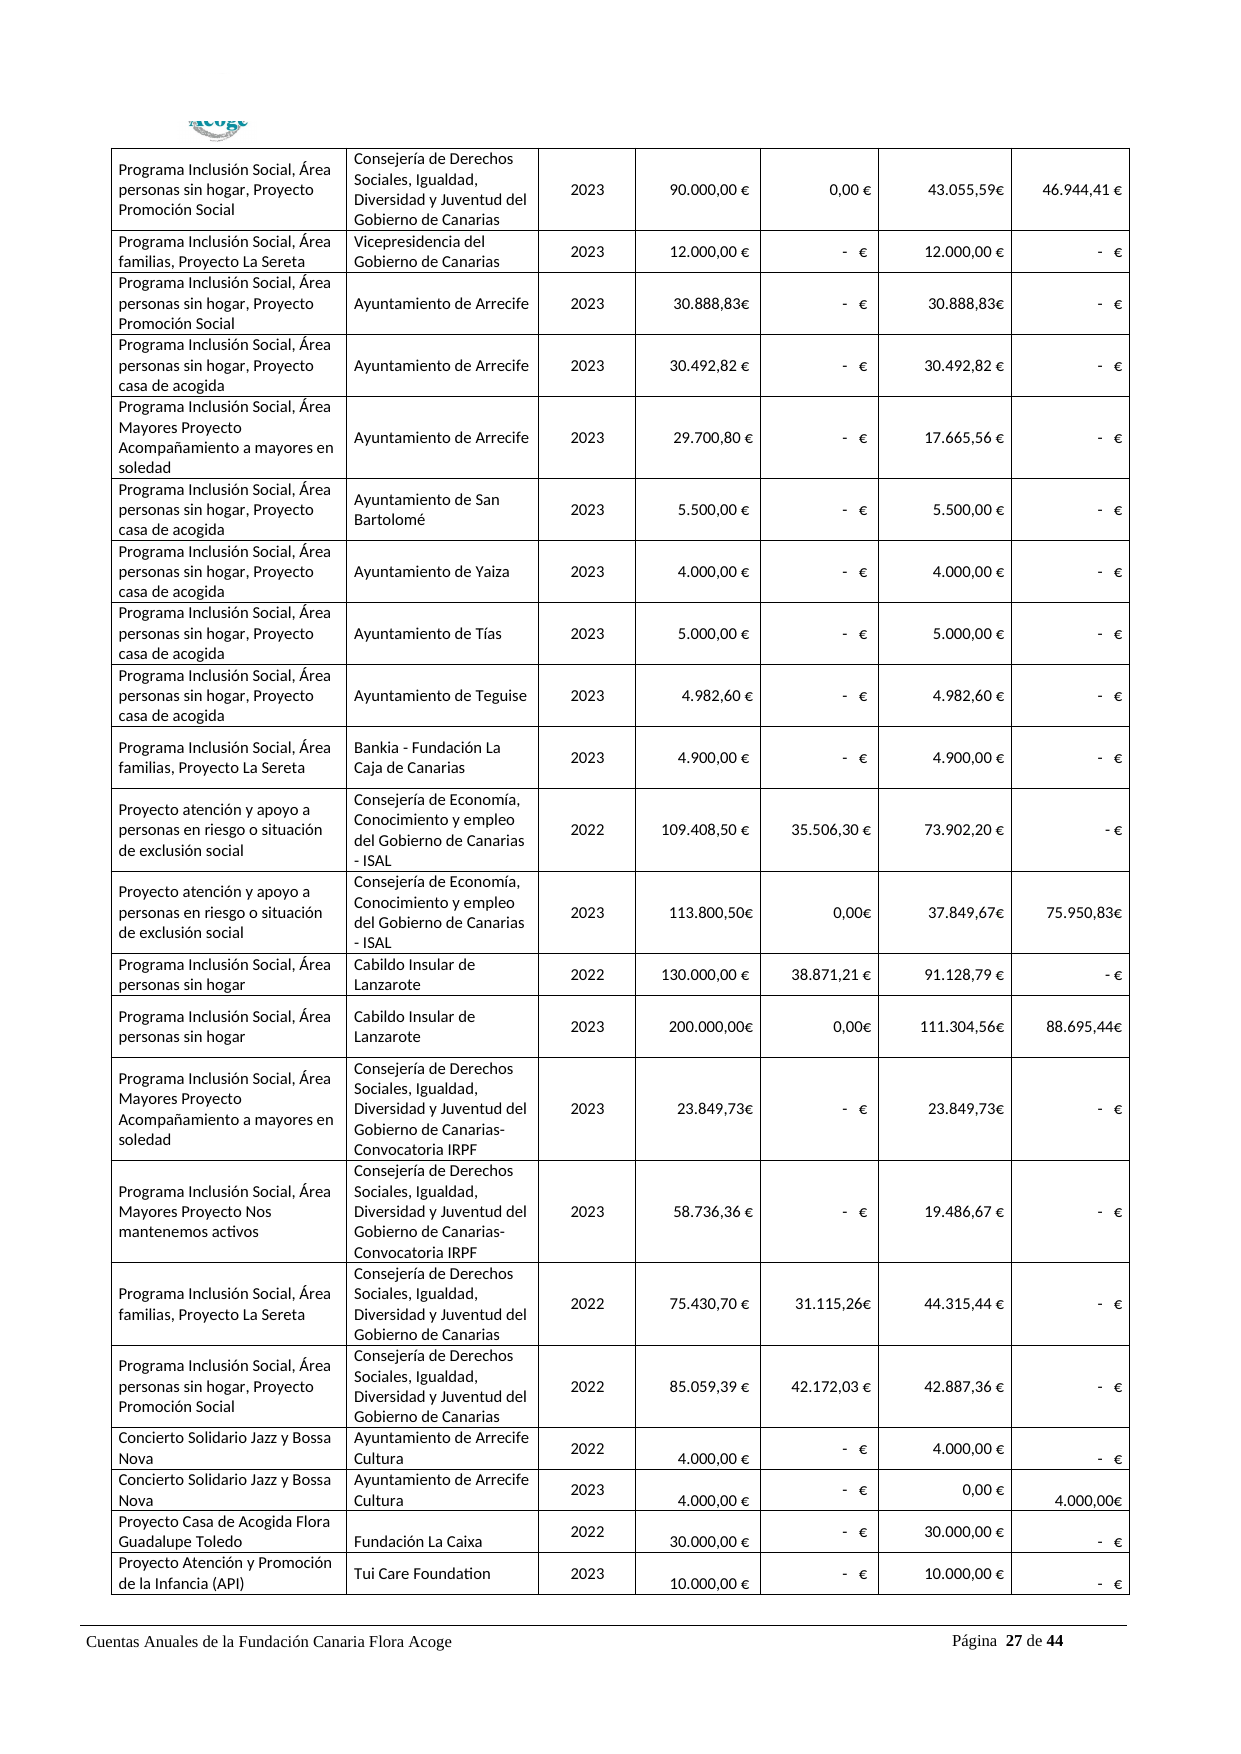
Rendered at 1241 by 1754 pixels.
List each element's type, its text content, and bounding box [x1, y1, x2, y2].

table_cell - € [761, 1511, 878, 1552]
table_cell - € [1012, 479, 1129, 540]
table_cell 2022 [539, 789, 635, 871]
table_cell Programa Inclusión Social, Área personas sin hogar, Proyecto Promoción Social [112, 273, 346, 333]
table_cell 43.055,59€ [879, 149, 1011, 230]
table_cell Ayuntamiento de Arrecife Cultura [347, 1428, 538, 1468]
table_cell 113.800,50€ [636, 872, 760, 953]
table_cell 4.000,00€ [1012, 1470, 1129, 1510]
table_cell - € [1012, 541, 1129, 602]
table_cell 0,00€ [761, 872, 878, 953]
table_cell 4.982,60 € [636, 665, 760, 726]
table_cell - € [1012, 1511, 1129, 1552]
table_cell Bankia - Fundación La Caja de Canarias [347, 727, 538, 788]
table_cell - € [1012, 1161, 1129, 1262]
table_cell 12.000,00 € [636, 231, 760, 272]
table_cell Vicepresidencia del Gobierno de Canarias [347, 231, 538, 272]
table_cell - € [761, 231, 878, 272]
table_cell 5.000,00 € [879, 603, 1011, 664]
table_cell - € [761, 1470, 878, 1510]
table_cell - € [761, 1553, 878, 1593]
table_cell 2023 [539, 397, 635, 478]
table_cell Programa Inclusión Social, Área personas sin hogar, Proyecto casa de acogida [112, 603, 346, 664]
table_cell 109.408,50 € [636, 789, 760, 871]
table_cell 30.000,00 € [879, 1511, 1011, 1552]
table_cell 30.492,82 € [636, 335, 760, 396]
table_cell Consejería de Economía, Conocimiento y empleo del Gobierno de Canarias - ISAL [347, 789, 538, 871]
table_cell Programa Inclusión Social, Área familias, Proyecto La Sereta [112, 231, 346, 272]
table_cell - € [1012, 1263, 1129, 1344]
table_cell - € [1012, 1428, 1129, 1468]
table_cell Programa Inclusión Social, Área Mayores Proyecto Acompañamiento a mayores en soledad [112, 397, 346, 478]
table_cell Ayuntamiento de Arrecife [347, 273, 538, 333]
table_cell 42.172,03 € [761, 1346, 878, 1427]
table_cell Fundación La Caixa [347, 1511, 538, 1552]
table_cell 75.430,70 € [636, 1263, 760, 1344]
table_cell 10.000,00 € [879, 1553, 1011, 1593]
table_cell 200.000,00€ [636, 996, 760, 1057]
table_cell 2023 [539, 603, 635, 664]
table_cell Consejería de Derechos Sociales, Igualdad, Diversidad y Juventud del Gobierno de Canarias [347, 149, 538, 230]
table_cell 5.000,00 € [636, 603, 760, 664]
table_cell 10.000,00 € [636, 1553, 760, 1593]
table_cell 58.736,36 € [636, 1161, 760, 1262]
table_cell - € [1012, 397, 1129, 478]
table_cell Consejería de Derechos Sociales, Igualdad, Diversidad y Juventud del Gobierno de Canarias-Convocatoria IRPF [347, 1161, 538, 1262]
table_cell 4.000,00 € [879, 1428, 1011, 1468]
table_cell 4.982,60 € [879, 665, 1011, 726]
table_cell 2023 [539, 479, 635, 540]
table_cell 130.000,00 € [636, 954, 760, 994]
table_cell 2022 [539, 1428, 635, 1468]
table_cell Concierto Solidario Jazz y Bossa Nova [112, 1428, 346, 1468]
table_cell Programa Inclusión Social, Área personas sin hogar, Proyecto casa de acogida [112, 541, 346, 602]
table_cell 46.944,41 € [1012, 149, 1129, 230]
table_cell - € [1012, 231, 1129, 272]
table_cell Ayuntamiento de Arrecife [347, 397, 538, 478]
table_cell 2023 [539, 541, 635, 602]
table_cell Programa Inclusión Social, Área personas sin hogar [112, 996, 346, 1057]
table_cell Ayuntamiento de Teguise [347, 665, 538, 726]
table_cell - € [1012, 1553, 1129, 1593]
table_cell Programa Inclusión Social, Área familias, Proyecto La Sereta [112, 1263, 346, 1344]
table_cell 88.695,44€ [1012, 996, 1129, 1057]
table_cell Consejería de Derechos Sociales, Igualdad, Diversidad y Juventud del Gobierno de Canarias-Convocatoria IRPF [347, 1058, 538, 1159]
table_cell 4.000,00 € [636, 1470, 760, 1510]
table_cell 19.486,67 € [879, 1161, 1011, 1262]
table_cell 5.500,00 € [879, 479, 1011, 540]
table_cell Consejería de Derechos Sociales, Igualdad, Diversidad y Juventud del Gobierno de Canarias [347, 1346, 538, 1427]
table_cell Tui Care Foundation [347, 1553, 538, 1593]
table_cell 4.900,00 € [879, 727, 1011, 788]
table_cell - € [761, 273, 878, 333]
table_cell Ayuntamiento de Tías [347, 603, 538, 664]
table_cell 2023 [539, 1058, 635, 1159]
table_cell 23.849,73€ [879, 1058, 1011, 1159]
table_cell 2023 [539, 1553, 635, 1593]
table_cell Programa Inclusión Social, Área personas sin hogar, Proyecto casa de acogida [112, 335, 346, 396]
table_cell Concierto Solidario Jazz y Bossa Nova [112, 1470, 346, 1510]
table_cell Proyecto atención y apoyo a personas en riesgo o situación de exclusión social [112, 789, 346, 871]
table_cell 111.304,56€ [879, 996, 1011, 1057]
table_cell 2022 [539, 1511, 635, 1552]
table_cell Ayuntamiento de San Bartolomé [347, 479, 538, 540]
table_cell - € [761, 1428, 878, 1468]
table_cell - € [761, 541, 878, 602]
table_cell Programa Inclusión Social, Área Mayores Proyecto Nos mantenemos activos [112, 1161, 346, 1262]
table_cell - € [761, 1058, 878, 1159]
table_cell 73.902,20 € [879, 789, 1011, 871]
table_cell 2022 [539, 954, 635, 994]
table_cell Ayuntamiento de Arrecife Cultura [347, 1470, 538, 1510]
table_cell Programa Inclusión Social, Área personas sin hogar, Proyecto casa de acogida [112, 665, 346, 726]
table_cell Proyecto atención y apoyo a personas en riesgo o situación de exclusión social [112, 872, 346, 953]
table_cell Cabildo Insular de Lanzarote [347, 954, 538, 994]
table_cell - € [1012, 727, 1129, 788]
table_cell 2023 [539, 1470, 635, 1510]
table_cell Proyecto Atención y Promoción de la Infancia (API) [112, 1553, 346, 1593]
table_cell 38.871,21 € [761, 954, 878, 994]
table_cell 30.492,82 € [879, 335, 1011, 396]
table_cell 37.849,67€ [879, 872, 1011, 953]
table_cell 4.900,00 € [636, 727, 760, 788]
table_cell - € [1012, 273, 1129, 333]
table_cell 2023 [539, 1161, 635, 1262]
table_cell Proyecto Casa de Acogida Flora Guadalupe Toledo [112, 1511, 346, 1552]
table_cell 2023 [539, 335, 635, 396]
table_cell - € [1012, 1346, 1129, 1427]
table_cell 4.000,00 € [636, 1428, 760, 1468]
table_cell 44.315,44 € [879, 1263, 1011, 1344]
table_cell 2022 [539, 1346, 635, 1427]
table_cell - € [761, 727, 878, 788]
table_cell 2023 [539, 149, 635, 230]
table_cell 2023 [539, 665, 635, 726]
table_cell Programa Inclusión Social, Área personas sin hogar [112, 954, 346, 994]
table_cell 91.128,79 € [879, 954, 1011, 994]
table_cell Ayuntamiento de Yaiza [347, 541, 538, 602]
table_cell - € [1012, 335, 1129, 396]
table_cell Ayuntamiento de Arrecife [347, 335, 538, 396]
table_cell - € [1012, 665, 1129, 726]
table_cell Programa Inclusión Social, Área personas sin hogar, Proyecto Promoción Social [112, 1346, 346, 1427]
table_cell - € [761, 335, 878, 396]
table_cell - € [761, 603, 878, 664]
table_cell 17.665,56 € [879, 397, 1011, 478]
table_cell 75.950,83€ [1012, 872, 1129, 953]
table_cell 0,00€ [761, 996, 878, 1057]
table_cell 0,00 € [761, 149, 878, 230]
table_cell 35.506,30 € [761, 789, 878, 871]
table_cell - € [1012, 789, 1129, 871]
table_cell Programa Inclusión Social, Área Mayores Proyecto Acompañamiento a mayores en soledad [112, 1058, 346, 1159]
table_cell 2023 [539, 872, 635, 953]
table_cell - € [761, 1161, 878, 1262]
table_cell 2023 [539, 231, 635, 272]
table_cell 4.000,00 € [879, 541, 1011, 602]
table_cell 5.500,00 € [636, 479, 760, 540]
table_cell 4.000,00 € [636, 541, 760, 602]
table_cell - € [761, 397, 878, 478]
table_cell Consejería de Derechos Sociales, Igualdad, Diversidad y Juventud del Gobierno de Canarias [347, 1263, 538, 1344]
table_cell Programa Inclusión Social, Área personas sin hogar, Proyecto casa de acogida [112, 479, 346, 540]
table_cell 2022 [539, 1263, 635, 1344]
table_cell - € [761, 665, 878, 726]
table_cell - € [1012, 603, 1129, 664]
table_cell 12.000,00 € [879, 231, 1011, 272]
table_cell 2023 [539, 727, 635, 788]
table_cell - € [761, 479, 878, 540]
table_cell 2023 [539, 273, 635, 333]
table_cell Consejería de Economía, Conocimiento y empleo del Gobierno de Canarias - ISAL [347, 872, 538, 953]
table_cell 30.888,83€ [636, 273, 760, 333]
table_cell 29.700,80 € [636, 397, 760, 478]
table_cell Cabildo Insular de Lanzarote [347, 996, 538, 1057]
table_cell 2023 [539, 996, 635, 1057]
table_cell Programa Inclusión Social, Área familias, Proyecto La Sereta [112, 727, 346, 788]
table_cell 31.115,26€ [761, 1263, 878, 1344]
table_cell 30.888,83€ [879, 273, 1011, 333]
table_cell - € [1012, 954, 1129, 994]
table_cell Programa Inclusión Social, Área personas sin hogar, Proyecto Promoción Social [112, 149, 346, 230]
table_cell 0,00 € [879, 1470, 1011, 1510]
table_cell 30.000,00 € [636, 1511, 760, 1552]
table_cell 85.059,39 € [636, 1346, 760, 1427]
table_cell 23.849,73€ [636, 1058, 760, 1159]
table_cell 42.887,36 € [879, 1346, 1011, 1427]
table_cell 90.000,00 € [636, 149, 760, 230]
table_cell - € [1012, 1058, 1129, 1159]
